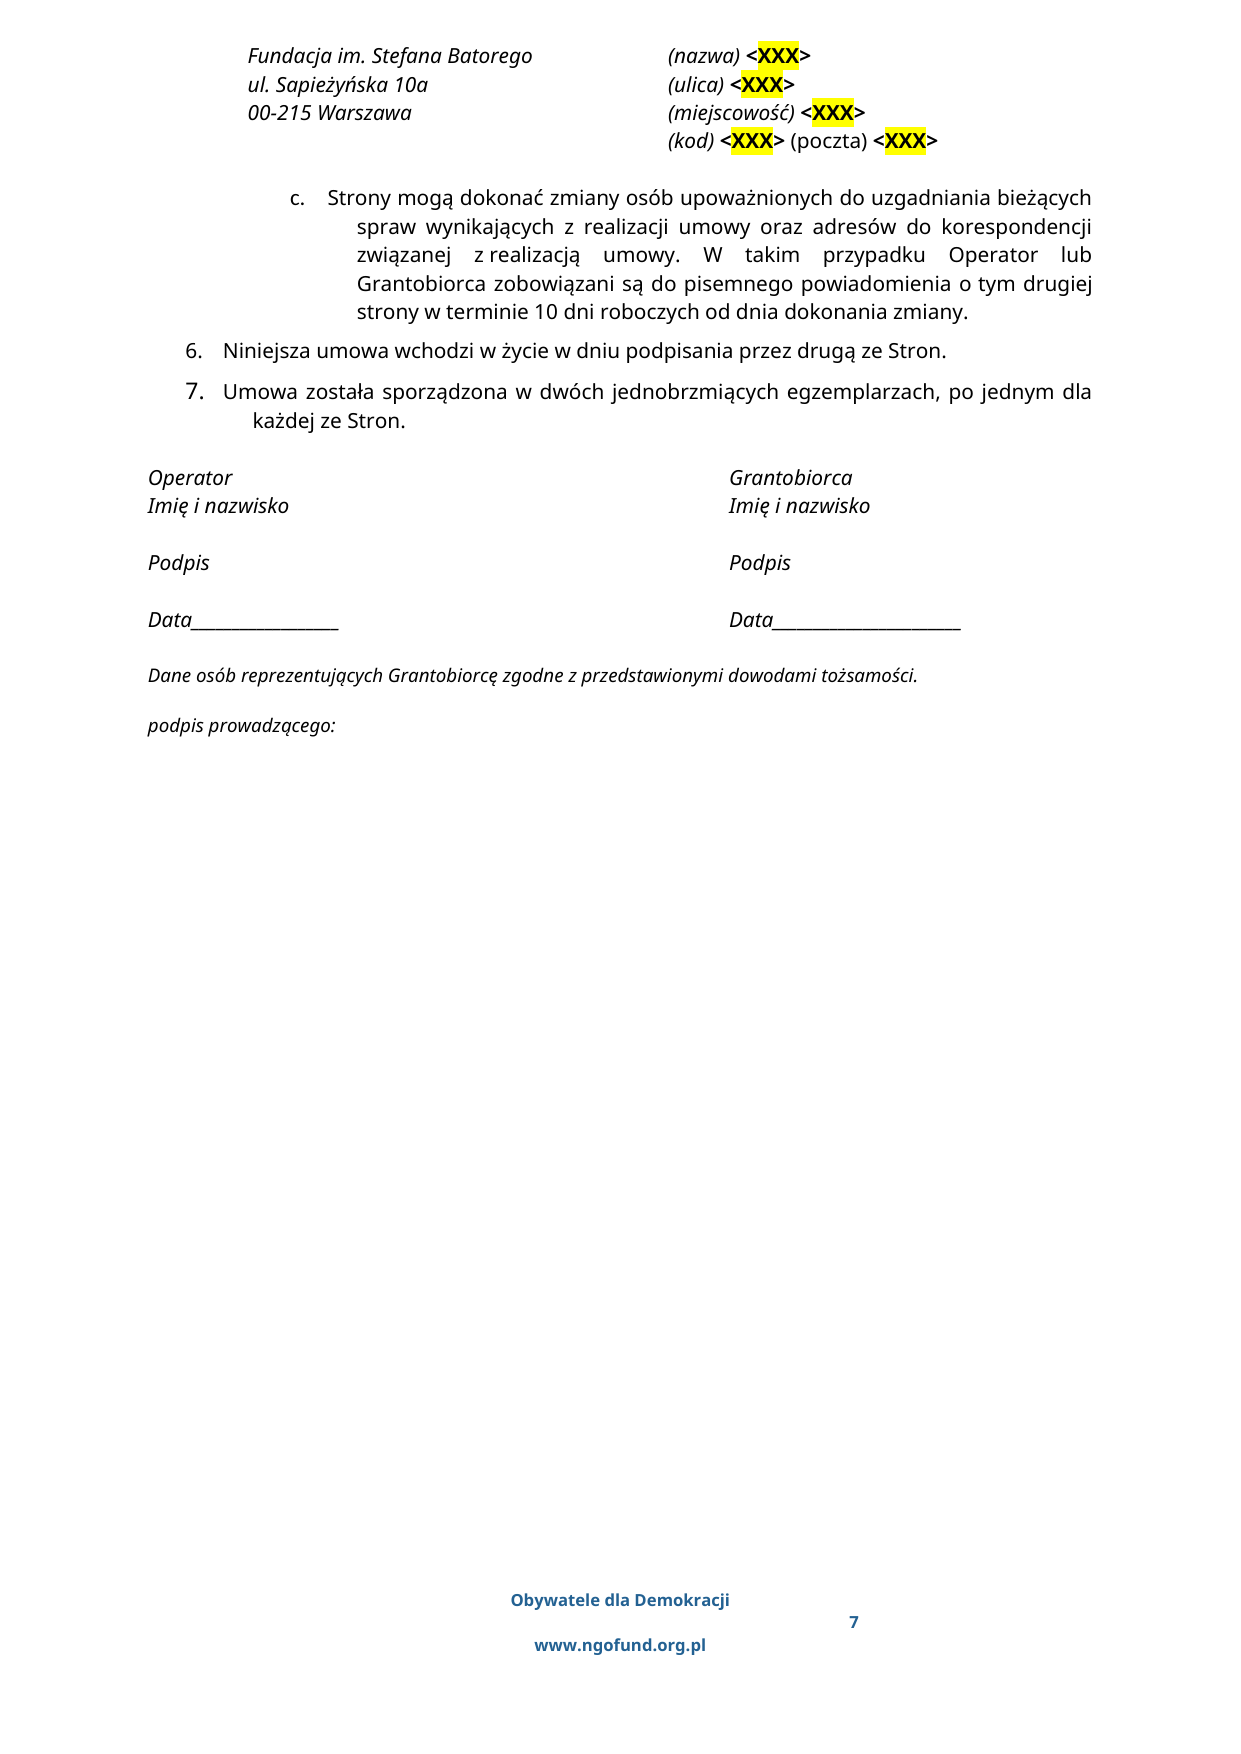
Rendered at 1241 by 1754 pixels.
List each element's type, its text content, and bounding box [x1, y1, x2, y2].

text Operator Grantobiorca [148, 463, 1093, 492]
table_header (nazwa) <XXX> (ulica) <XXX> (miejscowość) <XXX> (kod) <XXX> (poczta) <XXX> [609, 41, 1178, 155]
text Dane osób reprezentujących Grantobiorcę zgodne z przedstawionymi dowodami tożsamości. [148, 662, 1093, 688]
list Strony mogą dokonać zmiany osób upoważnionych do uzgadniania bieżących spraw wynikających z realizacji umowy oraz adresów do korespondencji związanej z realizacją umowy. W takim przypadku Operator lub Grantobiorca zobowiązani są do pisemnego powiadomienia o tym drugiej strony w terminie 10 dni roboczych od dnia dokonania zmiany. [290, 183, 1093, 326]
list Umowa została sporządzona w dwóch jednobrzmiących egzemplarzach, po jednym dla każdej ze Stron. [185, 375, 1093, 435]
text Podpis Podpis [148, 548, 1093, 577]
text podpis prowadzącego: [148, 712, 1093, 738]
text Data__________________ Data_______________________ [148, 605, 1093, 634]
list Niniejsza umowa wchodzi w życie w dniu podpisania przez drugą ze Stron. [185, 336, 1093, 364]
text Imię i nazwisko Imię i nazwisko [148, 492, 1093, 520]
table_header Fundacja im. Stefana Batorego ul. Sapieżyńska 10a 00-215 Warszawa [189, 41, 609, 155]
